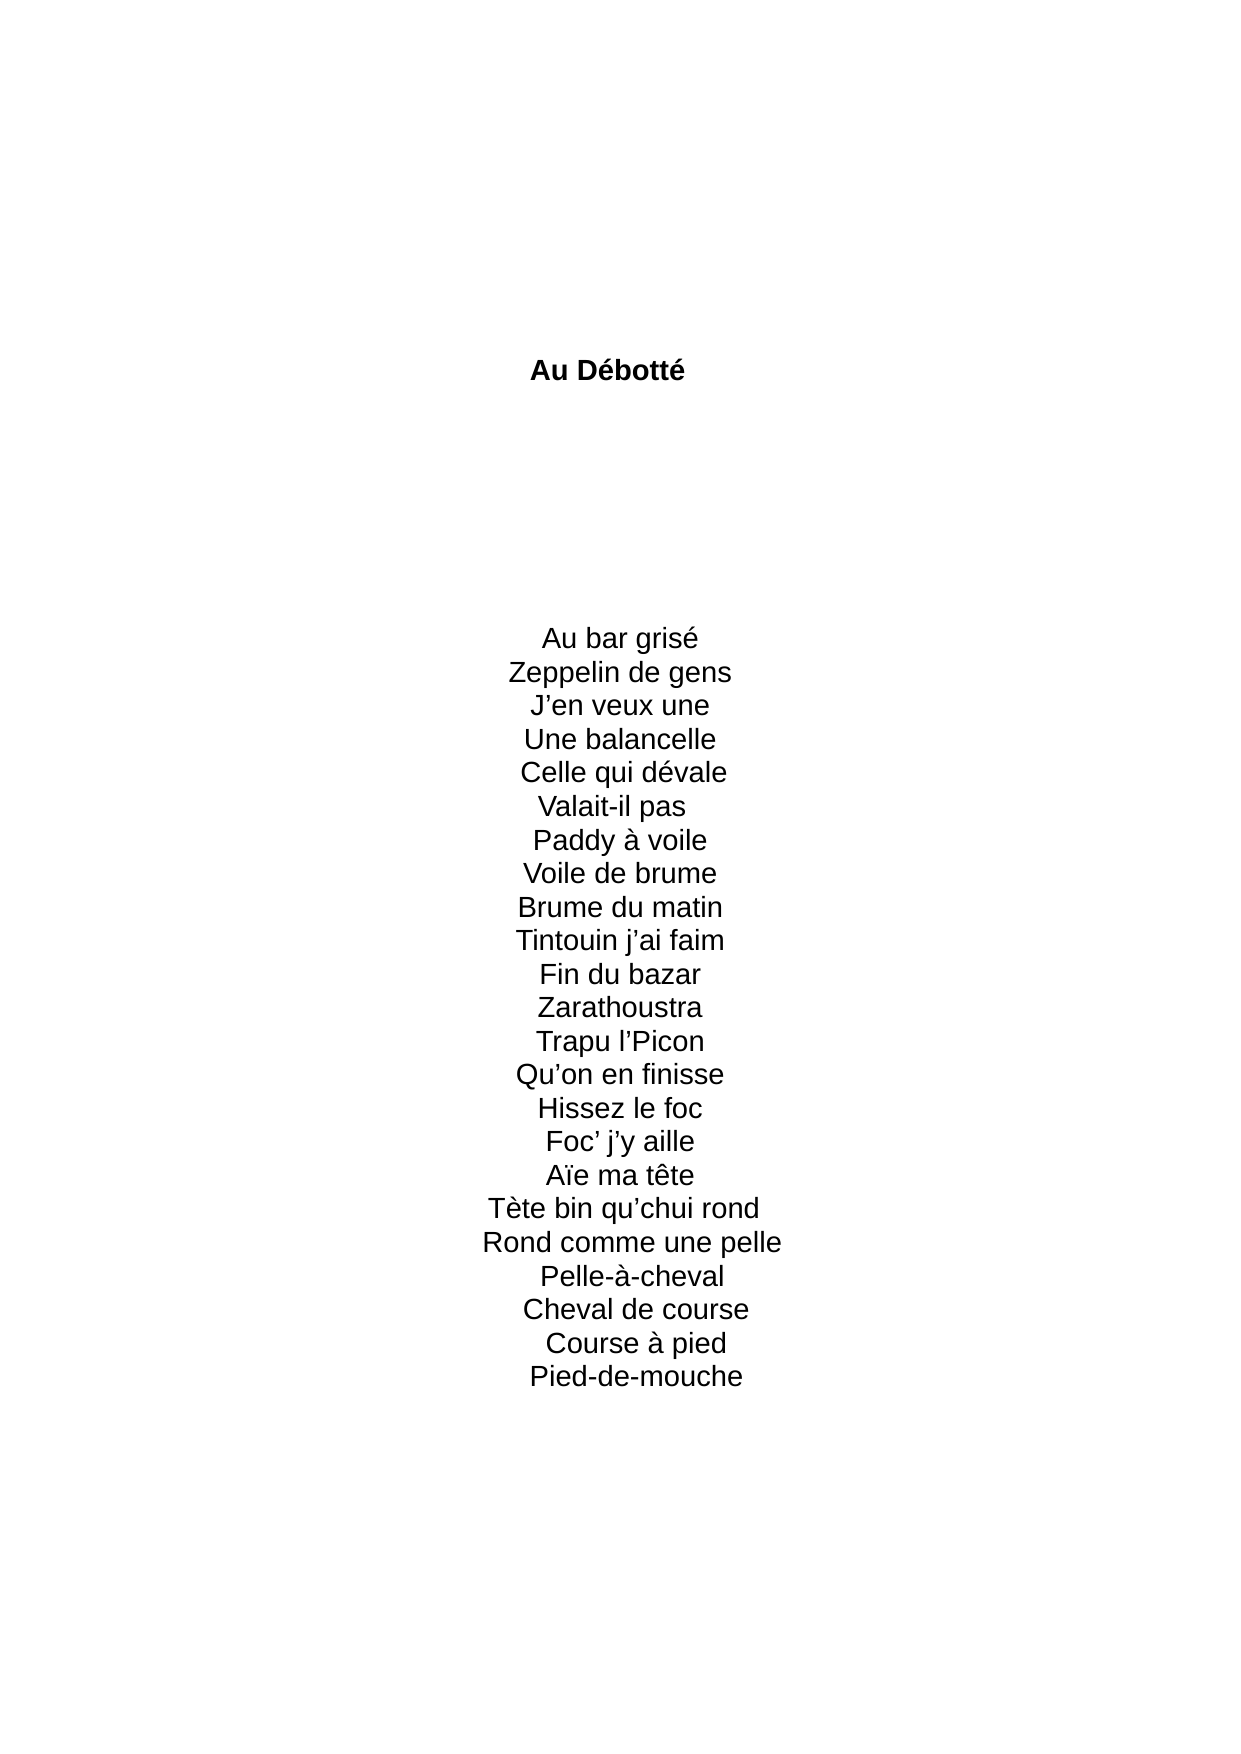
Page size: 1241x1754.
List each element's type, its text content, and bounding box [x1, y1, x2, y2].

text Aïe ma tête [118, 1158, 1122, 1191]
text Course à pied [118, 1326, 1122, 1359]
text Paddy à voile [118, 822, 1122, 856]
text Pelle-à-cheval [118, 1258, 1122, 1292]
text Tète bin qu’chui rond [118, 1191, 1122, 1225]
text Fin du bazar [118, 957, 1122, 990]
text Qu’on en finisse [118, 1057, 1122, 1091]
text Zarathoustra [118, 990, 1122, 1024]
text Hissez le foc [118, 1091, 1122, 1124]
text Voile de brume [118, 856, 1122, 889]
text Foc’ j’y aille [118, 1124, 1122, 1158]
text Rond comme une pelle [118, 1225, 1122, 1258]
text Pied-de-mouche [118, 1359, 1122, 1393]
text Tintouin j’ai faim [118, 923, 1122, 957]
text Brume du matin [118, 889, 1122, 923]
text Au bar grisé [118, 621, 1122, 655]
text Au Débotté [118, 353, 1122, 386]
text Cheval de course [118, 1292, 1122, 1326]
text Zeppelin de gens [118, 655, 1122, 688]
text Celle qui dévale [118, 755, 1122, 789]
text Trapu l’Picon [118, 1024, 1122, 1057]
text Une balancelle [118, 722, 1122, 755]
text Valait-il pas [118, 789, 1122, 822]
text J’en veux une [118, 688, 1122, 722]
